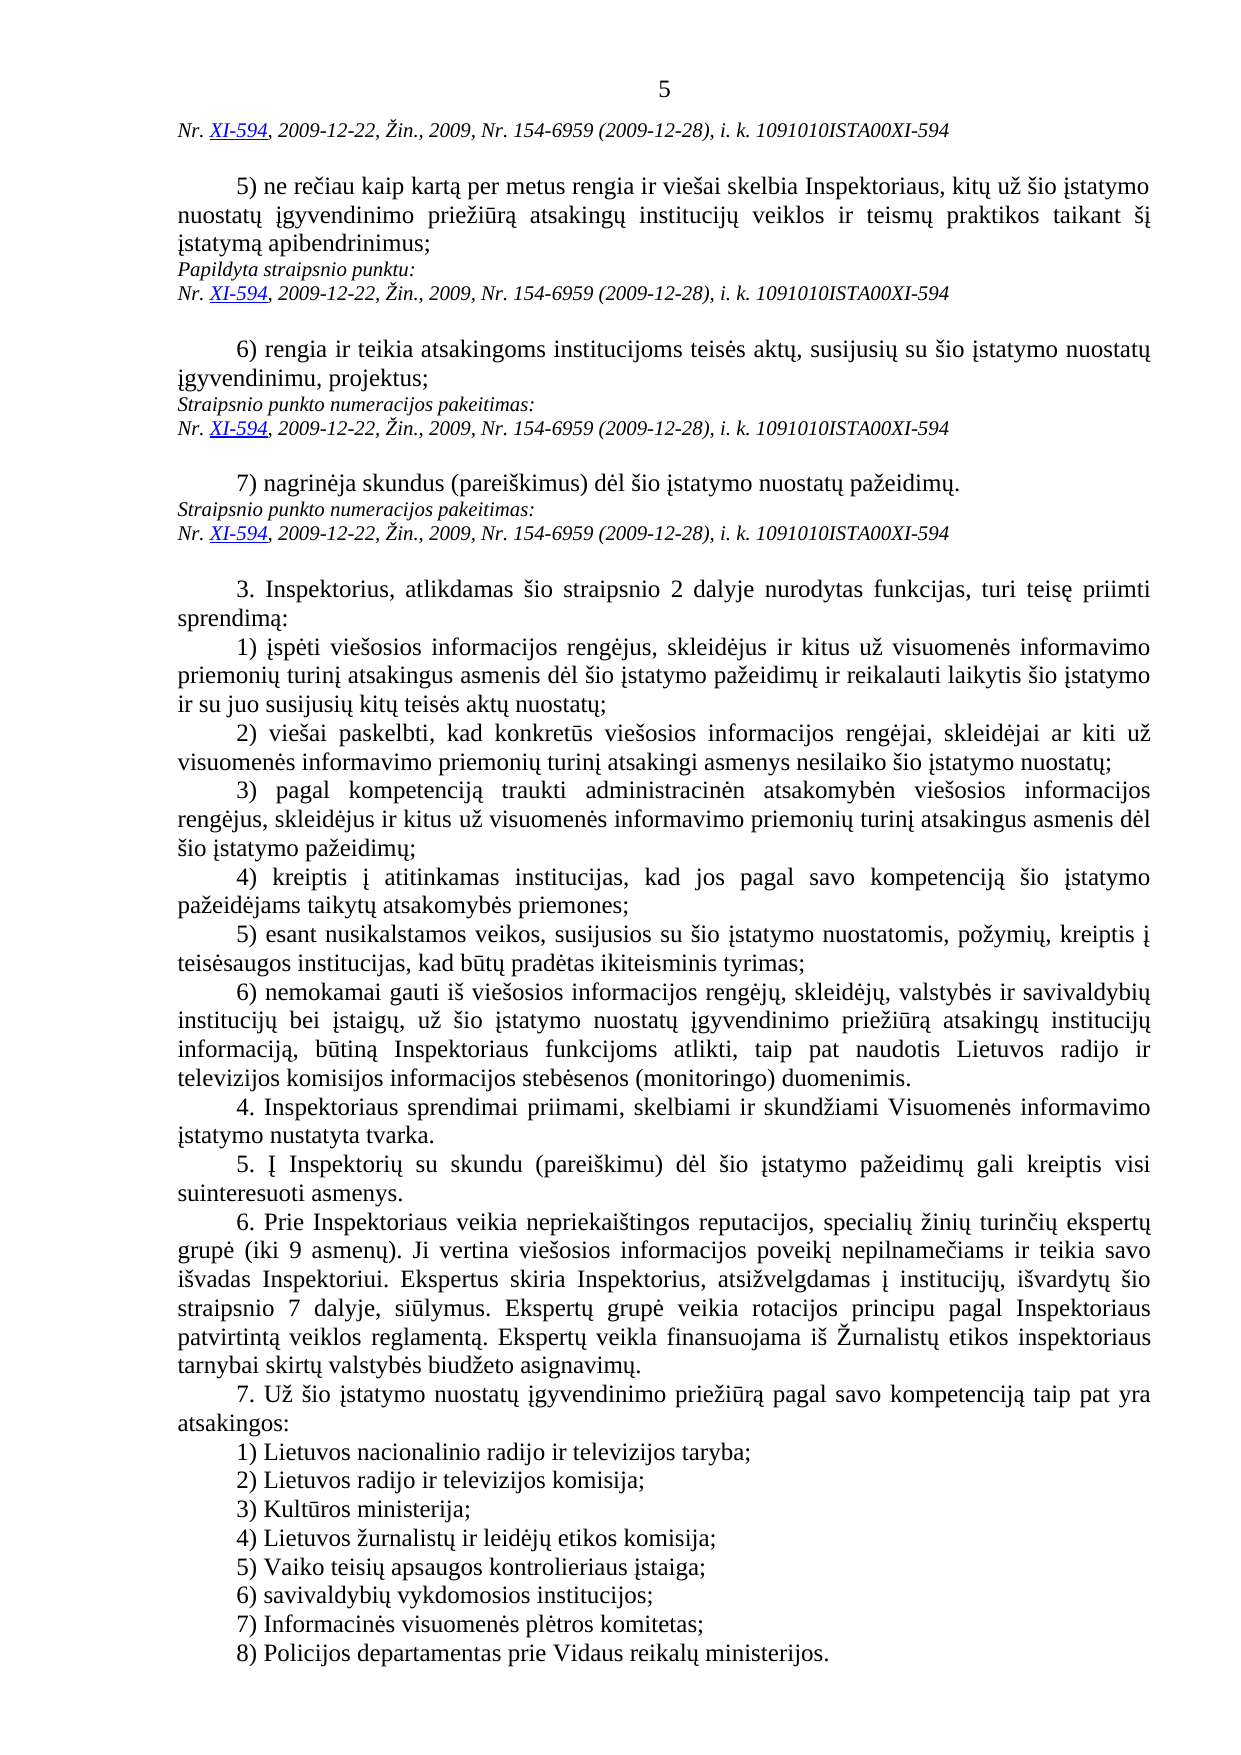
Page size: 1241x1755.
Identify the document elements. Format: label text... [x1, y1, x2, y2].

text 6. Prie Inspektoriaus veikia nepriekaištingos reputacijos, specialių žinių turinčių ekspertų grupė (iki 9 asmenų). Ji vertina viešosios informacijos poveikį nepilnamečiams ir teikia savo išvadas Inspektoriui. Ekspertus skiria Inspektorius, atsižvelgdamas į institucijų, išvardytų šio straipsnio 7 dalyje, siūlymus. Ekspertų grupė veikia rotacijos principu pagal Inspektoriaus patvirtintą veiklos reglamentą. Ekspertų veikla finansuojama iš Žurnalistų etikos inspektoriaus tarnybai skirtų valstybės biudžeto asignavimų. [177, 1207, 1152, 1379]
text Straipsnio punkto numeracijos pakeitimas: [177, 392, 1152, 416]
text 5) Vaiko teisių apsaugos kontrolieriaus įstaiga; [177, 1552, 1152, 1580]
text 6) nemokamai gauti iš viešosios informacijos rengėjų, skleidėjų, valstybės ir savivaldybių institucijų bei įstaigų, už šio įstatymo nuostatų įgyvendinimo priežiūrą atsakingų institucijų informaciją, būtiną Inspektoriaus funkcijoms atlikti, taip pat naudotis Lietuvos radijo ir televizijos komisijos informacijos stebėsenos (monitoringo) duomenimis. [177, 977, 1152, 1092]
text 7. Už šio įstatymo nuostatų įgyvendinimo priežiūrą pagal savo kompetenciją taip pat yra atsakingos: [177, 1379, 1152, 1437]
text 3. Inspektorius, atlikdamas šio straipsnio 2 dalyje nurodytas funkcijas, turi teisę priimti sprendimą: [177, 574, 1152, 632]
text 5) esant nusikalstamos veikos, susijusios su šio įstatymo nuostatomis, požymių, kreiptis į teisėsaugos institucijas, kad būtų pradėtas ikiteisminis tyrimas; [177, 919, 1152, 977]
text 7) Informacinės visuomenės plėtros komitetas; [177, 1609, 1152, 1638]
text 4) Lietuvos žurnalistų ir leidėjų etikos komisija; [177, 1523, 1152, 1552]
text 5) ne rečiau kaip kartą per metus rengia ir viešai skelbia Inspektoriaus, kitų už šio įstatymo nuostatų įgyvendinimo priežiūrą atsakingų institucijų veiklos ir teismų praktikos taikant šį įstatymą apibendrinimus; [177, 171, 1152, 257]
text 6) savivaldybių vykdomosios institucijos; [177, 1580, 1152, 1609]
text 1) įspėti viešosios informacijos rengėjus, skleidėjus ir kitus už visuomenės informavimo priemonių turinį atsakingus asmenis dėl šio įstatymo pažeidimų ir reikalauti laikytis šio įstatymo ir su juo susijusių kitų teisės aktų nuostatų; [177, 632, 1152, 718]
text Nr. XI-594, 2009-12-22, Žin., 2009, Nr. 154-6959 (2009-12-28), i. k. 1091010ISTA00XI-594 [177, 281, 1152, 305]
text 6) rengia ir teikia atsakingoms institucijoms teisės aktų, susijusių su šio įstatymo nuostatų įgyvendinimu, projektus; [177, 334, 1152, 392]
text 7) nagrinėja skundus (pareiškimus) dėl šio įstatymo nuostatų pažeidimų. [177, 468, 1152, 497]
text Straipsnio punkto numeracijos pakeitimas: [177, 497, 1152, 521]
text 3) Kultūros ministerija; [177, 1494, 1152, 1523]
text 5. Į Inspektorių su skundu (pareiškimu) dėl šio įstatymo pažeidimų gali kreiptis visi suinteresuoti asmenys. [177, 1149, 1152, 1207]
text 2) Lietuvos radijo ir televizijos komisija; [177, 1465, 1152, 1494]
text Nr. XI-594, 2009-12-22, Žin., 2009, Nr. 154-6959 (2009-12-28), i. k. 1091010ISTA00XI-594 [177, 118, 1152, 142]
text 4. Inspektoriaus sprendimai priimami, skelbiami ir skundžiami Visuomenės informavimo įstatymo nustatyta tvarka. [177, 1092, 1152, 1149]
text 8) Policijos departamentas prie Vidaus reikalų ministerijos. [177, 1638, 1152, 1667]
text Nr. XI-594, 2009-12-22, Žin., 2009, Nr. 154-6959 (2009-12-28), i. k. 1091010ISTA00XI-594 [177, 521, 1152, 545]
text 2) viešai paskelbti, kad konkretūs viešosios informacijos rengėjai, skleidėjai ar kiti už visuomenės informavimo priemonių turinį atsakingi asmenys nesilaiko šio įstatymo nuostatų; [177, 718, 1152, 775]
text 1) Lietuvos nacionalinio radijo ir televizijos taryba; [177, 1437, 1152, 1465]
text 4) kreiptis į atitinkamas institucijas, kad jos pagal savo kompetenciją šio įstatymo pažeidėjams taikytų atsakomybės priemones; [177, 862, 1152, 919]
text Nr. XI-594, 2009-12-22, Žin., 2009, Nr. 154-6959 (2009-12-28), i. k. 1091010ISTA00XI-594 [177, 416, 1152, 440]
text 3) pagal kompetenciją traukti administracinėn atsakomybėn viešosios informacijos rengėjus, skleidėjus ir kitus už visuomenės informavimo priemonių turinį atsakingus asmenis dėl šio įstatymo pažeidimų; [177, 775, 1152, 862]
text Papildyta straipsnio punktu: [177, 257, 1152, 281]
